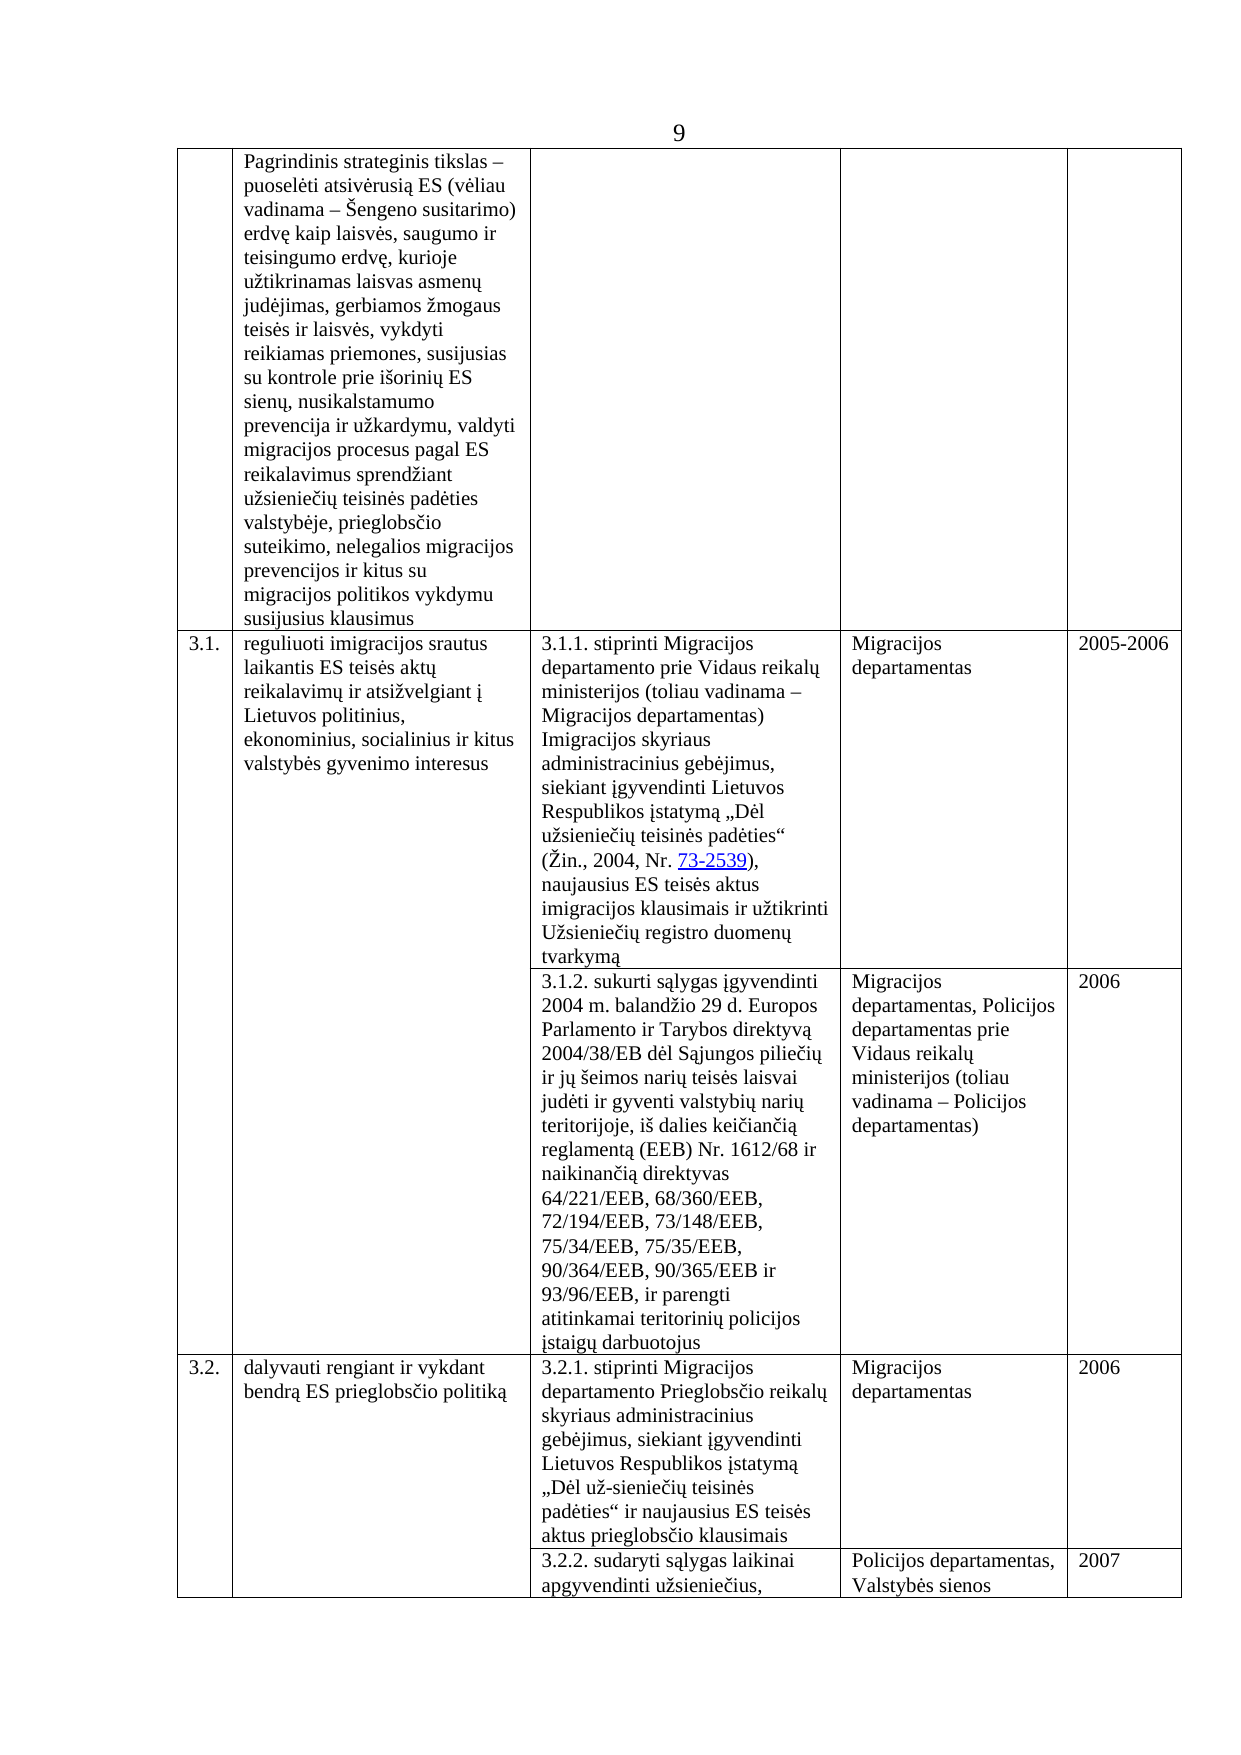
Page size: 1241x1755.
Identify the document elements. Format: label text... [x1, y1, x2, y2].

table_cell 3.2.2. sudaryti sąlygas laikinai apgyvendinti užsieniečius, [531, 1549, 840, 1597]
table_cell 2007 [1068, 1549, 1181, 1597]
table_cell [178, 149, 232, 630]
table_cell 2005-2006 [1068, 631, 1181, 968]
table_cell Pagrindinis strateginis tikslas – puoselėti atsivėrusią ES (vėliau vadinama – Šengeno susitarimo) erdvę kaip laisvės, saugumo ir teisingumo erdvę, kurioje užtikrinamas laisvas asmenų judėjimas, gerbiamos žmogaus teisės ir laisvės, vykdyti reikiamas priemones, susijusias su kontrole prie išorinių ES sienų, nusikalstamumo prevencija ir užkardymu, valdyti migracijos procesus pagal ES reikalavimus sprendžiant užsieniečių teisinės padėties valstybėje, prieglobsčio suteikimo, nelegalios migracijos prevencijos ir kitus su migracijos politikos vykdymu susijusius klausimus [233, 149, 530, 630]
table_cell [1068, 149, 1181, 630]
table_cell [531, 149, 840, 630]
table_cell 3.1. [178, 631, 232, 1354]
table_cell 2006 [1068, 1355, 1181, 1547]
table_cell [841, 149, 1067, 630]
table_cell 3.1.1. stiprinti Migracijos departamento prie Vidaus reikalų ministerijos (toliau vadinama – Migracijos departamentas) Imigracijos skyriaus administracinius gebėjimus, siekiant įgyvendinti Lietuvos Respublikos įstatymą „Dėl užsieniečių teisinės padėties“ (Žin., 2004, Nr. 73-2539), naujausius ES teisės aktus imigracijos klausimais ir užtikrinti Užsieniečių registro duomenų tvarkymą [531, 631, 840, 968]
table_cell reguliuoti imigracijos srautus laikantis ES teisės aktų reikalavimų ir atsižvelgiant į Lietuvos politinius, ekonominius, socialinius ir kitus valstybės gyvenimo interesus [233, 631, 530, 1354]
table_cell dalyvauti rengiant ir vykdant bendrą ES prieglobsčio politiką [233, 1355, 530, 1597]
table_cell 3.2. [178, 1355, 232, 1597]
table_cell Migracijos departamentas [841, 1355, 1067, 1547]
table_cell 3.2.1. stiprinti Migracijos departamento Prieglobsčio reikalų skyriaus administracinius gebėjimus, siekiant įgyvendinti Lietuvos Respublikos įstatymą „Dėl už-sieniečių teisinės padėties“ ir naujausius ES teisės aktus prieglobsčio klausimais [531, 1355, 840, 1547]
table_cell Migracijos departamentas [841, 631, 1067, 968]
table_cell Policijos departamentas, Valstybės sienos [841, 1549, 1067, 1597]
table_cell Migracijos departamentas, Policijos departamentas prie Vidaus reikalų ministerijos (toliau vadinama – Policijos departamentas) [841, 969, 1067, 1354]
table_cell 3.1.2. sukurti sąlygas įgyvendinti 2004 m. balandžio 29 d. Europos Parlamento ir Tarybos direktyvą 2004/38/EB dėl Sąjungos piliečių ir jų šeimos narių teisės laisvai judėti ir gyventi valstybių narių teritorijoje, iš dalies keičiančią reglamentą (EEB) Nr. 1612/68 ir naikinančią direktyvas 64/221/EEB, 68/360/EEB, 72/194/EEB, 73/148/EEB, 75/34/EEB, 75/35/EEB, 90/364/EEB, 90/365/EEB ir 93/96/EEB, ir parengti atitinkamai teritorinių policijos įstaigų darbuotojus [531, 969, 840, 1354]
table_cell 2006 [1068, 969, 1181, 1354]
